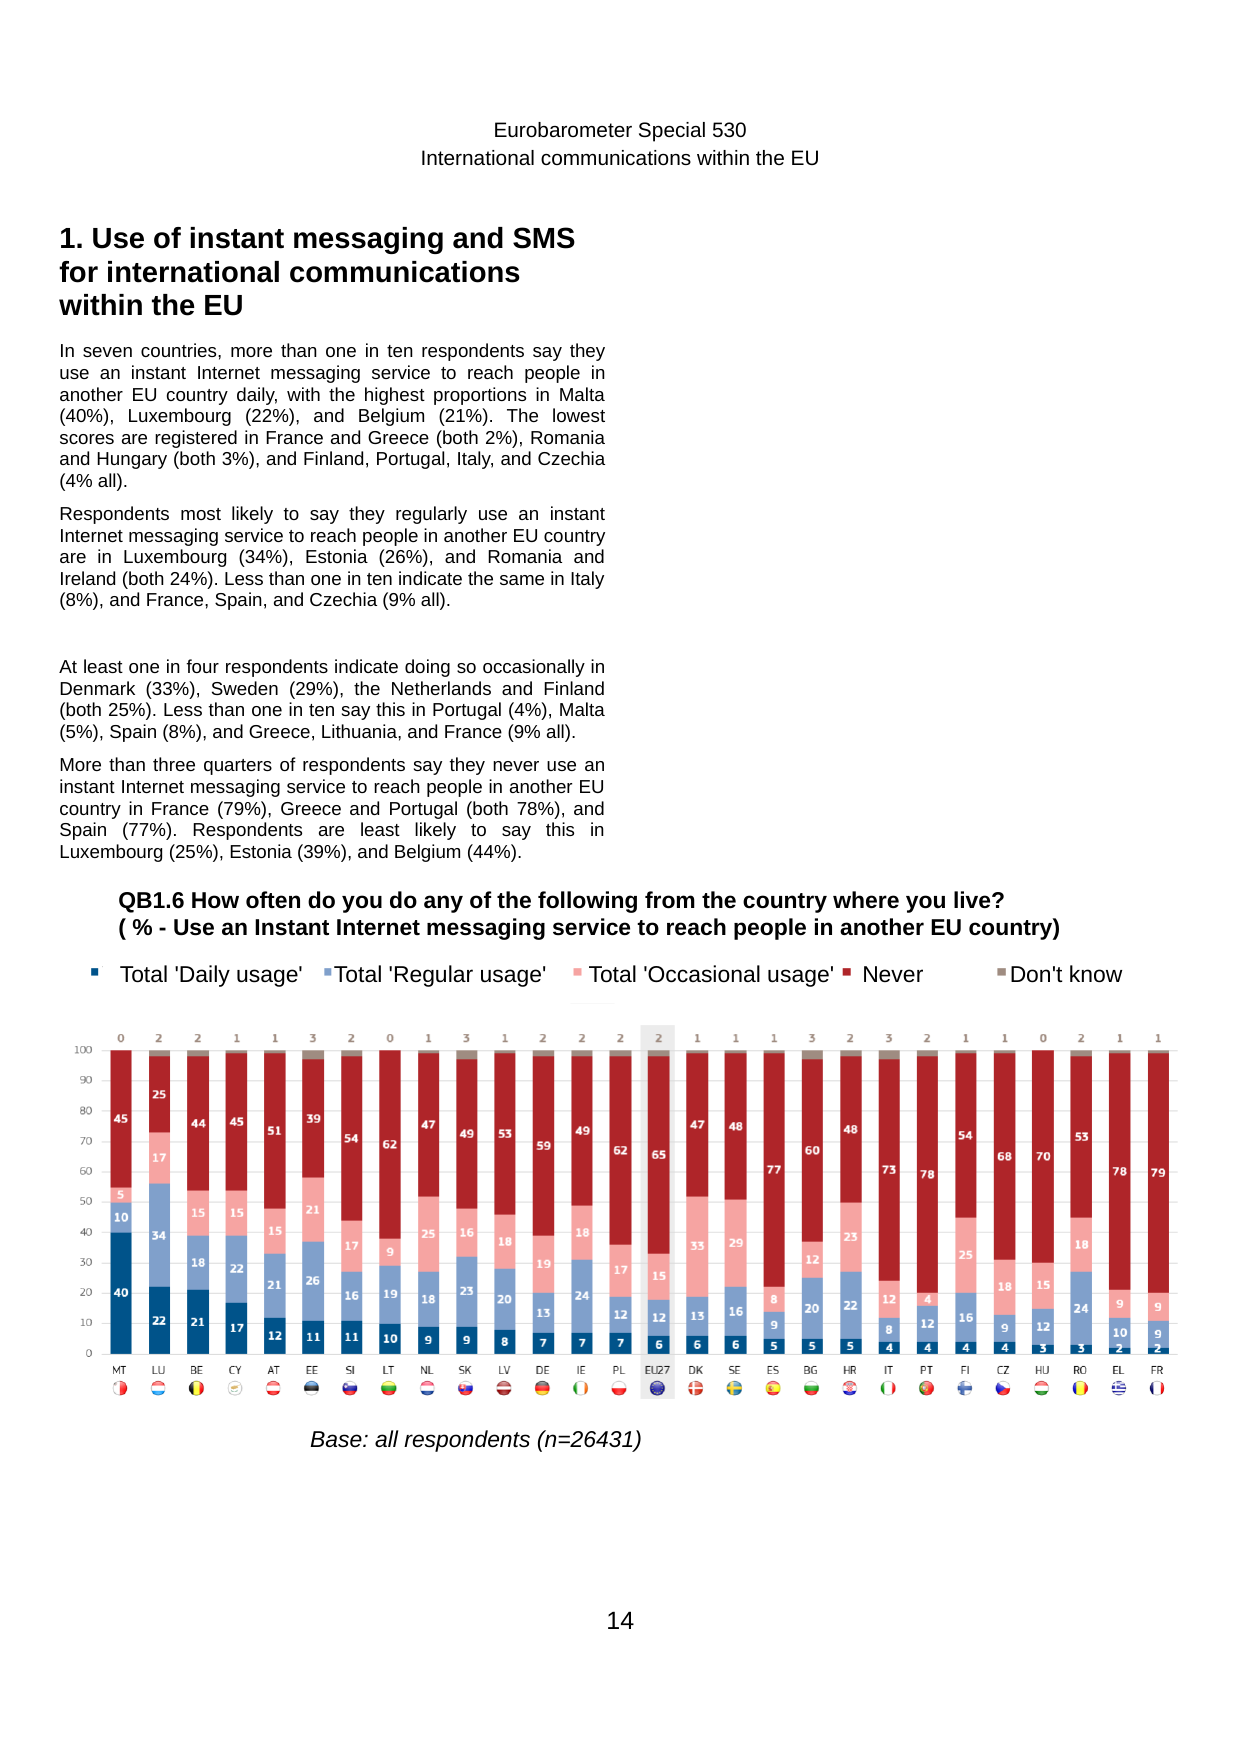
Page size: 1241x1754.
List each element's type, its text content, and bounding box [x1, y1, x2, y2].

picture [73, 948, 1019, 1004]
subtitle 1. Use of instant messaging and SMS for international communications within the EU [59, 221, 605, 322]
text At least one in four respondents indicate doing so occasionally in Denmark (33%), Sweden (29%), the Netherlands and Finland (both 25%). Less than one in ten say this in Portugal (4%), Malta (5%), Spain (8%), and Greece, Lithuania, and France (9% all). [59, 656, 605, 742]
picture [1013, 968, 1019, 980]
text Respondents most likely to say they regularly use an instant Internet messaging service to reach people in another EU country are in Luxembourg (34%), Estonia (26%), and Romania and Ireland (both 24%). Less than one in ten indicate the same in Italy (8%), and France, Spain, and Czechia (9% all). [59, 503, 605, 611]
text More than three quarters of respondents say they never use an instant Internet messaging service to reach people in another EU country in France (79%), Greece and Portugal (both 78%), and Spain (77%). Respondents are least likely to say this in Luxembourg (25%), Estonia (39%), and Belgium (44%). [59, 754, 605, 862]
text In seven countries, more than one in ten respondents say they use an instant Internet messaging service to reach people in another EU country daily, with the highest proportions in Malta (40%), Luxembourg (22%), and Belgium (21%). The lowest scores are registered in France and Greece (both 2%), Romania and Hungary (both 3%), and Finland, Portugal, Italy, and Czechia (4% all). [59, 340, 605, 491]
picture [59, 1022, 1182, 1404]
